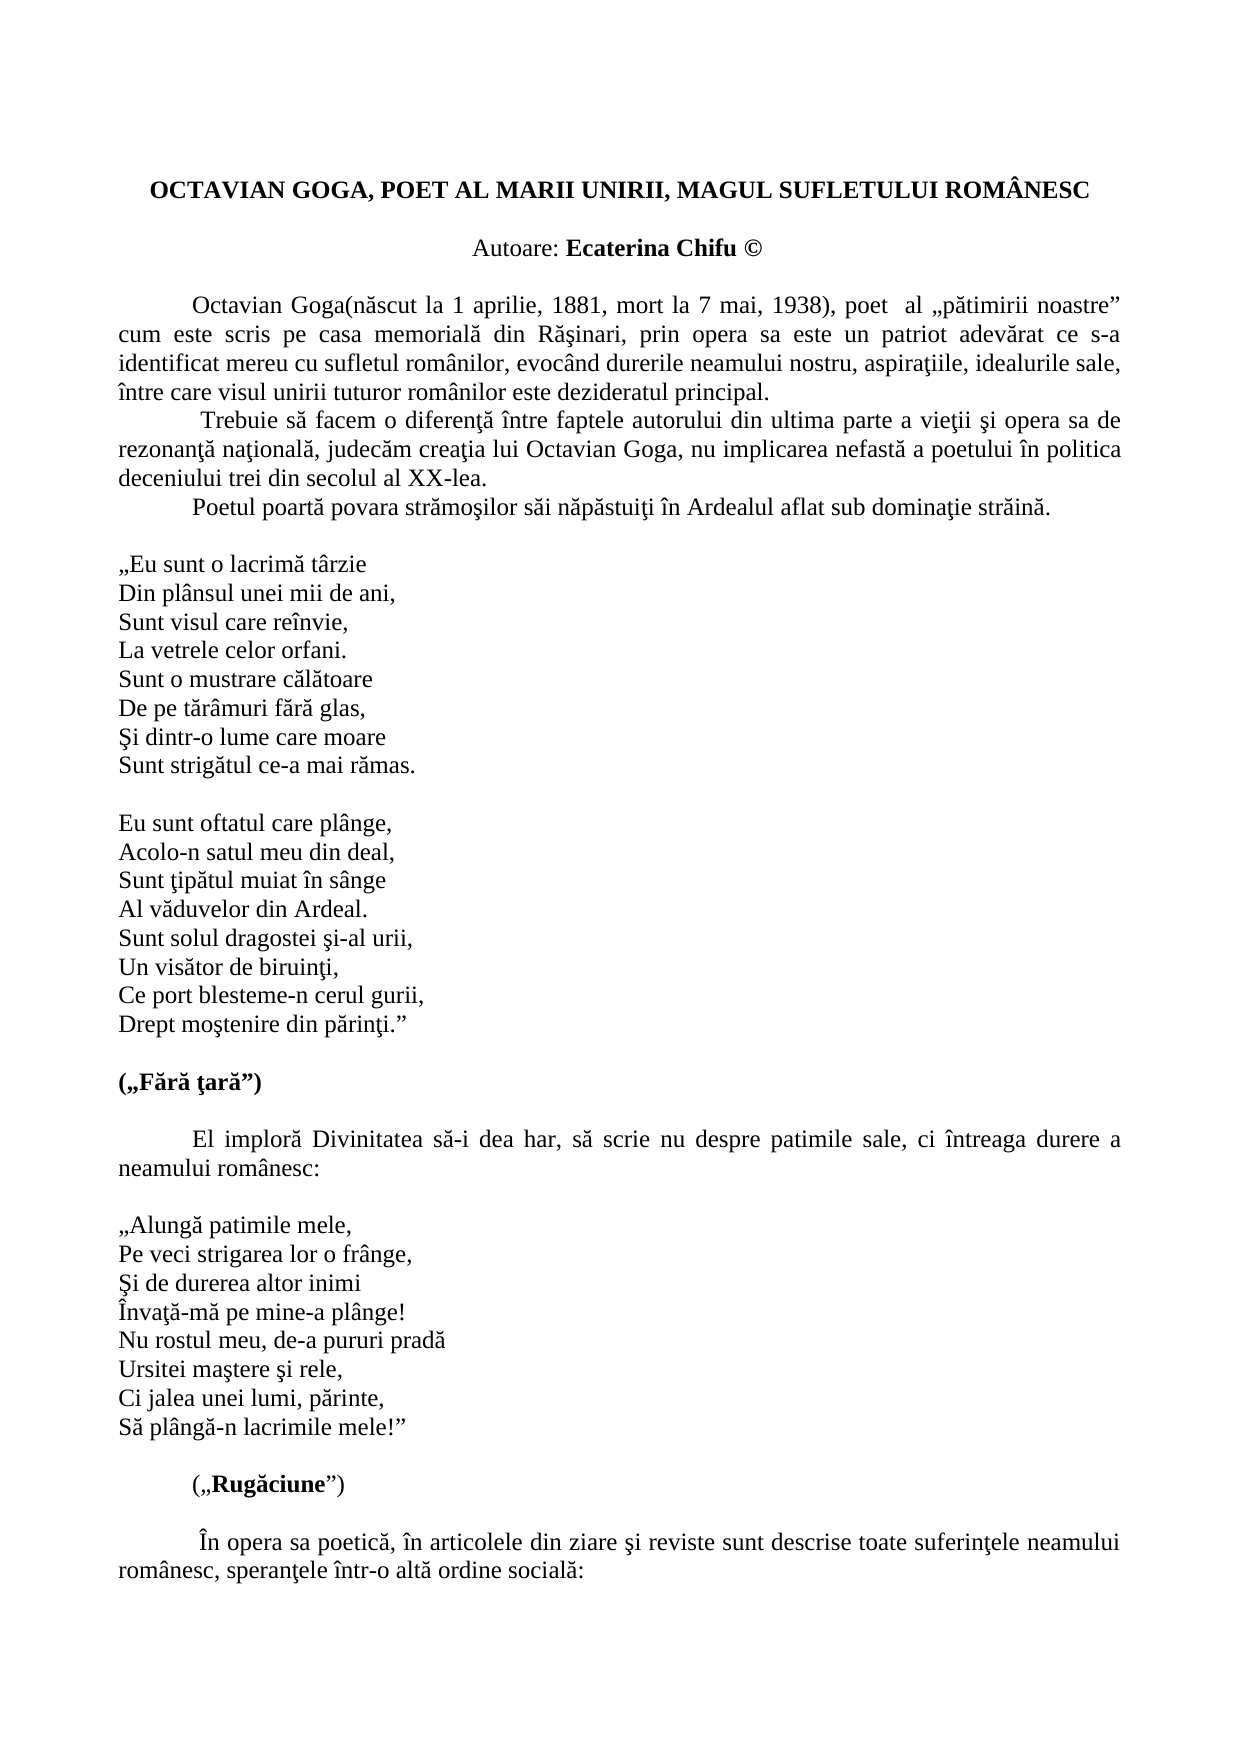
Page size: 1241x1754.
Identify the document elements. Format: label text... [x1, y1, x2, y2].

text („Fără ţară”) [118, 1038, 1122, 1096]
text Octavian Goga(născut la 1 aprilie, 1881, mort la 7 mai, 1938), poet al „pătimirii noastre” cum este scris pe casa memorială din Răşinari, prin opera sa este un patriot adevărat ce s-a identificat mereu cu sufletul românilor, evocând durerile neamului nostru, aspiraţiile, idealurile sale, între care visul unirii tuturor românilor este dezideratul principal. [118, 291, 1122, 406]
text „Eu sunt o lacrimă târzie Din plânsul unei mii de ani, Sunt visul care reînvie, La vetrele celor orfani. Sunt o mustrare călătoare De pe tărâmuri fără glas, Şi dintr-o lume care moare Sunt strigătul ce-a mai rămas. Eu sunt oftatul care plânge, Acolo-n satul meu din deal, Sunt ţipătul muiat în sânge [118, 549, 1122, 894]
text Trebuie să facem o diferenţă între faptele autorului din ultima parte a vieţii şi opera sa de rezonanţă naţională, judecăm creaţia lui Octavian Goga, nu implicarea nefastă a poetului în politica deceniului trei din secolul al XX-lea. [118, 406, 1122, 492]
text El imploră Divinitatea să-i dea har, să scrie nu despre patimile sale, ci întreaga durere a neamului românesc: [118, 1124, 1122, 1182]
text Poetul poartă povara strămoşilor săi năpăstuiţi în Ardealul aflat sub dominaţie străină. [118, 492, 1122, 521]
text În opera sa poetică, în articolele din ziare şi reviste sunt descrise toate suferinţele neamului românesc, speranţele într-o altă ordine socială: [118, 1527, 1122, 1584]
text Al văduvelor din Ardeal. Sunt solul dragostei şi-al urii, Un visător de biruinţi, Ce port blesteme-n cerul gurii, Drept moştenire din părinţi.” [118, 894, 1122, 1038]
text („Rugăciune”) [118, 1469, 1122, 1527]
text „Alungă patimile mele, Pe veci strigarea lor o frânge, Şi de durerea altor inimi Învaţă-mă pe mine-a plânge! [118, 1211, 1122, 1326]
text Autoare: Ecaterina Chifu © [118, 233, 1122, 262]
text Nu rostul meu, de-a pururi pradă Ursitei maştere şi rele, Ci jalea unei lumi, părinte, Să plângă-n lacrimile mele!” [118, 1326, 1122, 1441]
subtitle OCTAVIAN GOGA, POET AL MARII UNIRII, MAGUL SUFLETULUI ROMÂNESC [118, 176, 1122, 204]
